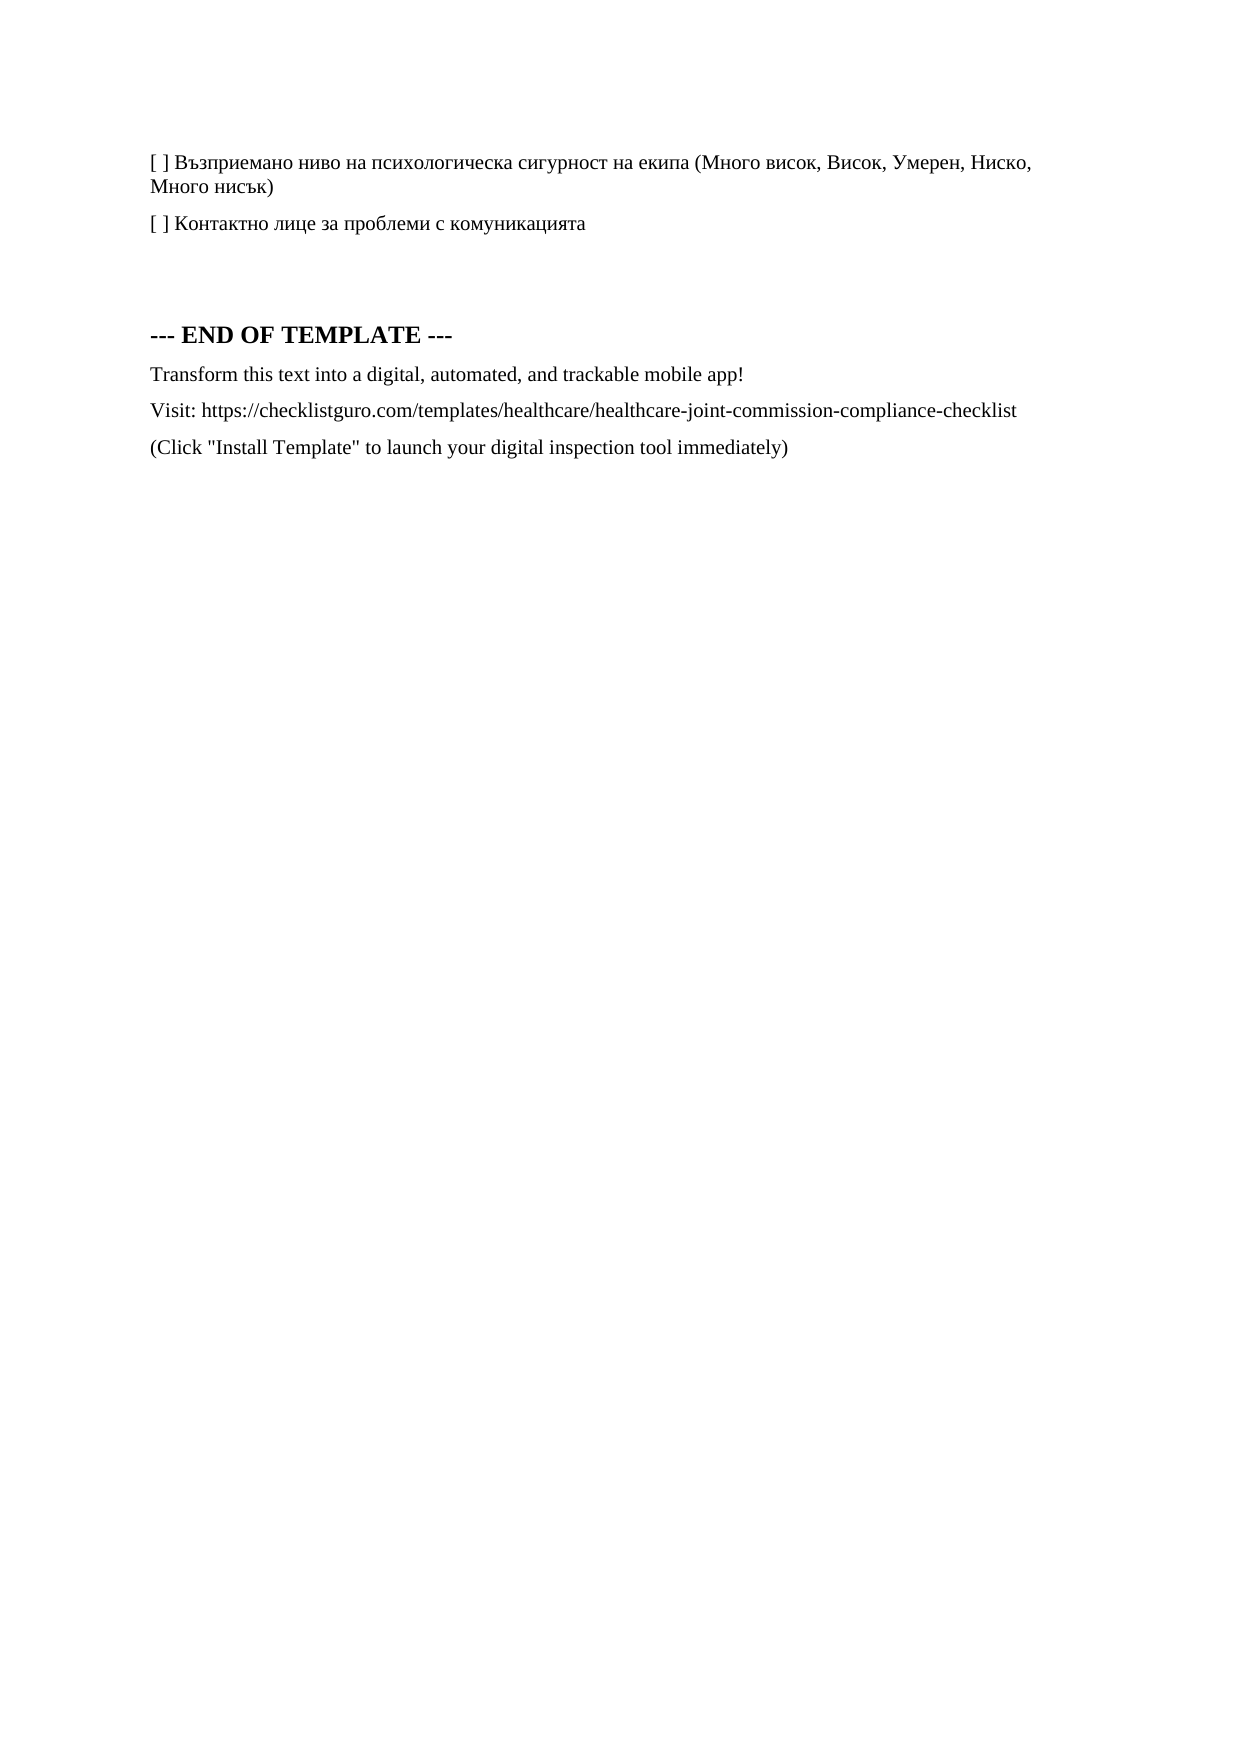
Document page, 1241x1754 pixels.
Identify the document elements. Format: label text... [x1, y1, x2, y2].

text [ ] Възприемано ниво на психологическа сигурност на екипа (Много висок, Висок, Умерен, Ниско, Много нисък) [150, 150, 1090, 198]
text Visit: https://checklistguro.com/templates/healthcare/healthcare-joint-commission-compliance-checklist [150, 398, 1090, 422]
text Transform this text into a digital, automated, and trackable mobile app! [150, 362, 1090, 386]
text (Click "Install Template" to launch your digital inspection tool immediately) [150, 435, 1090, 459]
text --- END OF TEMPLATE --- [150, 320, 1090, 349]
text [ ] Контактно лице за проблеми с комуникацията [150, 211, 1090, 235]
